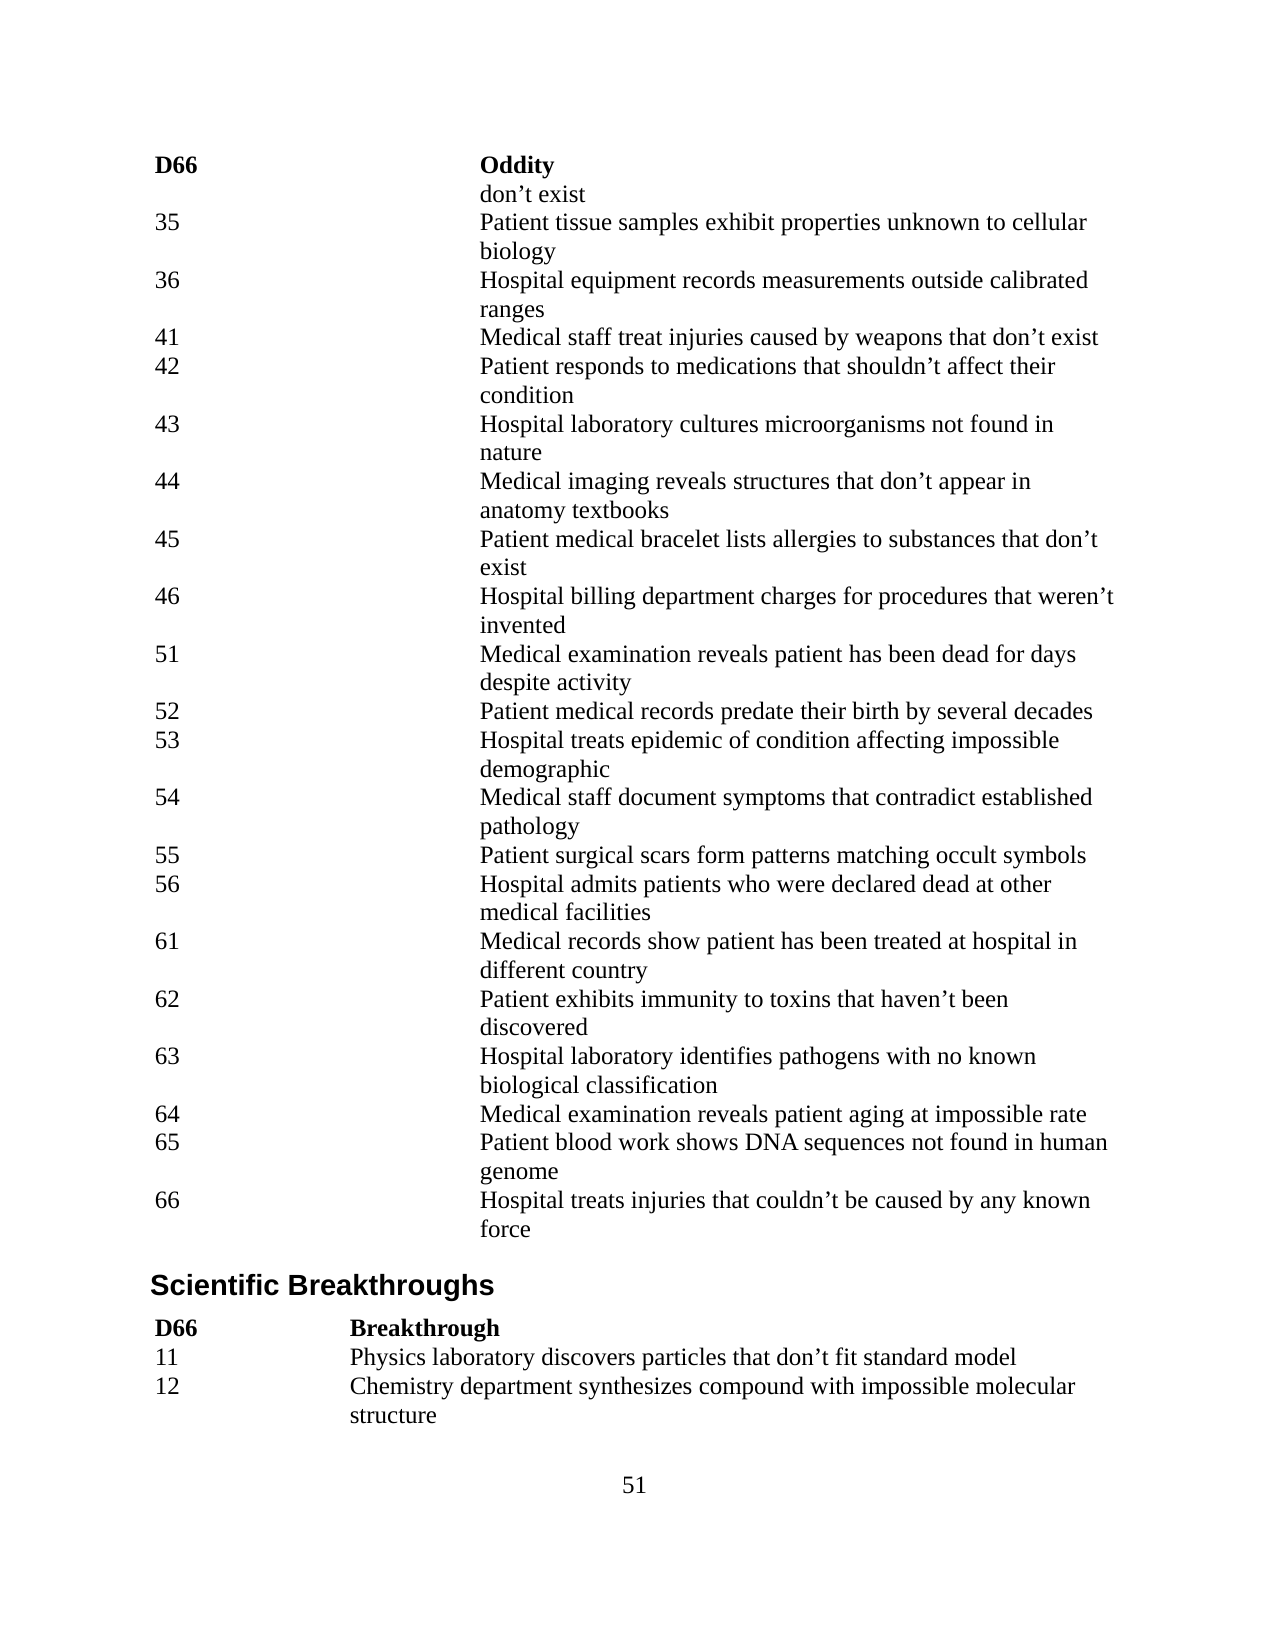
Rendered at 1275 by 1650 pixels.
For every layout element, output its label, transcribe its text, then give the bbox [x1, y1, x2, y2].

table_cell 51 [150, 639, 475, 696]
table_cell Physics laboratory discovers particles that don’t fit standard model [345, 1342, 1125, 1371]
table_cell 12 [150, 1371, 345, 1428]
table_cell 52 [150, 696, 475, 725]
table_cell Hospital treats injuries that couldn’t be caused by any known force [475, 1185, 1125, 1242]
table_header D66 [150, 1314, 345, 1342]
table_cell 65 [150, 1128, 475, 1185]
table_cell Patient responds to medications that shouldn’t affect their condition [475, 351, 1125, 409]
table_cell Medical examination reveals patient has been dead for days despite activity [475, 639, 1125, 696]
table_cell 66 [150, 1185, 475, 1242]
table_header Oddity [475, 150, 1125, 179]
table_cell Patient medical records predate their birth by several decades [475, 696, 1125, 725]
table_cell Hospital laboratory cultures microorganisms not found in nature [475, 409, 1125, 466]
subtitle Scientific Breakthroughs [150, 1267, 1125, 1301]
table_cell Medical staff treat injuries caused by weapons that don’t exist [475, 323, 1125, 351]
table_cell Hospital equipment records measurements outside calibrated ranges [475, 265, 1125, 322]
table_cell 36 [150, 265, 475, 322]
table_cell 56 [150, 869, 475, 926]
table_cell Hospital treats epidemic of condition affecting impossible demographic [475, 725, 1125, 782]
table_cell 42 [150, 351, 475, 409]
table_cell 45 [150, 524, 475, 581]
table_cell 55 [150, 840, 475, 869]
table_cell Patient exhibits immunity to toxins that haven’t been discovered [475, 984, 1125, 1041]
table_cell Hospital billing department charges for procedures that weren’t invented [475, 581, 1125, 639]
table_cell don’t exist [475, 179, 1125, 207]
table_cell Hospital admits patients who were declared dead at other medical facilities [475, 869, 1125, 926]
table_cell Medical examination reveals patient aging at impossible rate [475, 1099, 1125, 1127]
table_cell 11 [150, 1342, 345, 1371]
table_cell 63 [150, 1041, 475, 1099]
table_cell 62 [150, 984, 475, 1041]
table_cell Patient tissue samples exhibit properties unknown to cellular biology [475, 208, 1125, 265]
table_cell Patient surgical scars form patterns matching occult symbols [475, 840, 1125, 869]
table_cell 43 [150, 409, 475, 466]
table_cell Medical imaging reveals structures that don’t appear in anatomy textbooks [475, 466, 1125, 524]
table_cell Hospital laboratory identifies pathogens with no known biological classification [475, 1041, 1125, 1099]
table_cell 46 [150, 581, 475, 639]
table_cell 41 [150, 323, 475, 351]
table_cell Medical staff document symptoms that contradict established pathology [475, 783, 1125, 840]
table_cell Patient medical bracelet lists allergies to substances that don’t exist [475, 524, 1125, 581]
table_header Breakthrough [345, 1314, 1125, 1342]
table_cell 35 [150, 208, 475, 265]
table_header D66 [150, 150, 475, 179]
table_cell 64 [150, 1099, 475, 1127]
table_cell Medical records show patient has been treated at hospital in different country [475, 926, 1125, 984]
table_cell 44 [150, 466, 475, 524]
table_cell 54 [150, 783, 475, 840]
table_cell Patient blood work shows DNA sequences not found in human genome [475, 1128, 1125, 1185]
table_cell 53 [150, 725, 475, 782]
table_cell [150, 179, 475, 207]
table_cell Chemistry department synthesizes compound with impossible molecular structure [345, 1371, 1125, 1428]
table_cell 61 [150, 926, 475, 984]
